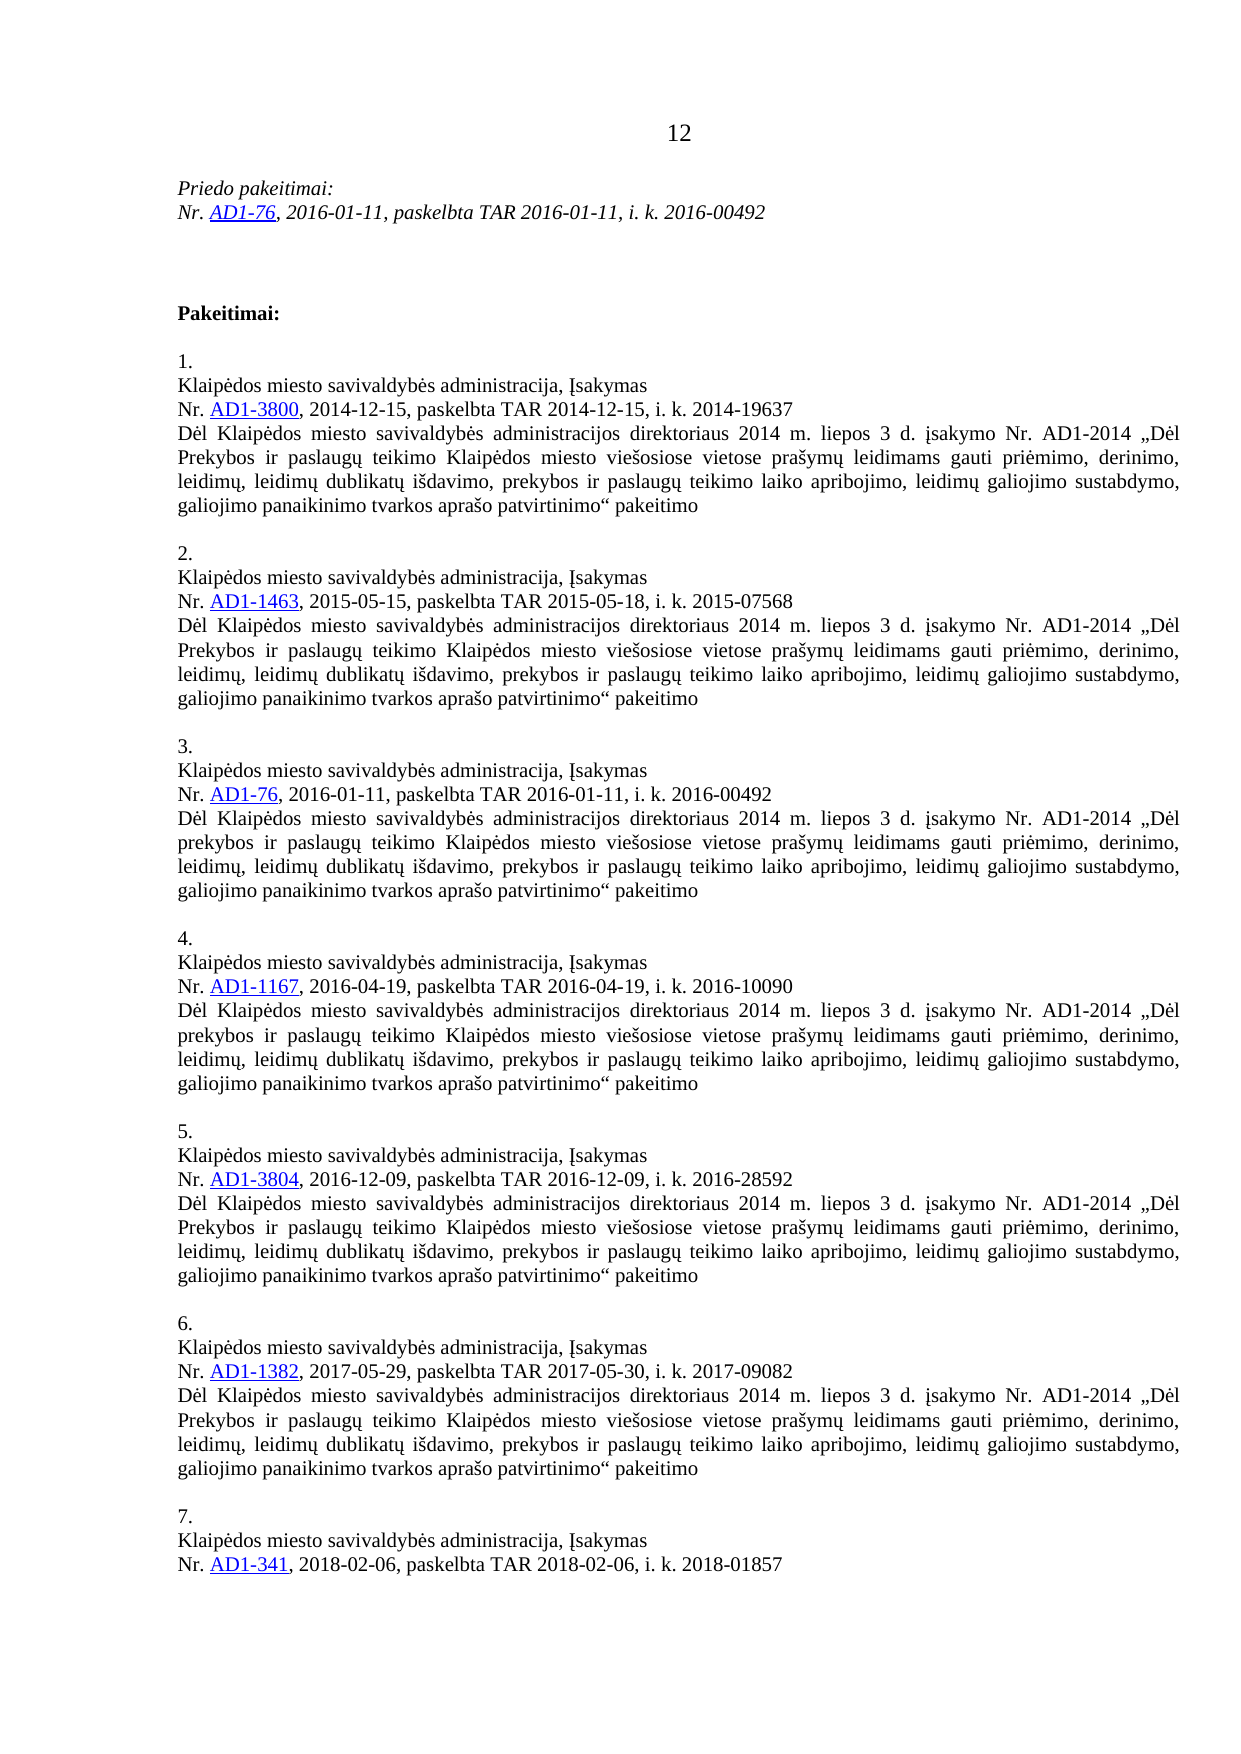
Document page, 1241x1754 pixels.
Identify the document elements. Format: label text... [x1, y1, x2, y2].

text Nr. AD1-76, 2016-01-11, paskelbta TAR 2016-01-11, i. k. 2016-00492 [177, 200, 1181, 224]
text Dėl Klaipėdos miesto savivaldybės administracijos direktoriaus 2014 m. liepos 3 d. įsakymo Nr. AD1-2014 „Dėl Prekybos ir paslaugų teikimo Klaipėdos miesto viešosiose vietose prašymų leidimams gauti priėmimo, derinimo, leidimų, leidimų dublikatų išdavimo, prekybos ir paslaugų teikimo laiko apribojimo, leidimų galiojimo sustabdymo, galiojimo panaikinimo tvarkos aprašo patvirtinimo“ pakeitimo [177, 1383, 1181, 1480]
text 5. [177, 1119, 1181, 1143]
text Klaipėdos miesto savivaldybės administracija, Įsakymas [177, 1143, 1181, 1167]
text Nr. AD1-1382, 2017-05-29, paskelbta TAR 2017-05-30, i. k. 2017-09082 [177, 1359, 1181, 1383]
text Dėl Klaipėdos miesto savivaldybės administracijos direktoriaus 2014 m. liepos 3 d. įsakymo Nr. AD1-2014 „Dėl prekybos ir paslaugų teikimo Klaipėdos miesto viešosiose vietose prašymų leidimams gauti priėmimo, derinimo, leidimų, leidimų dublikatų išdavimo, prekybos ir paslaugų teikimo laiko apribojimo, leidimų galiojimo sustabdymo, galiojimo panaikinimo tvarkos aprašo patvirtinimo“ pakeitimo [177, 806, 1181, 902]
text 1. [177, 349, 1181, 373]
text Klaipėdos miesto savivaldybės administracija, Įsakymas [177, 950, 1181, 974]
text Klaipėdos miesto savivaldybės administracija, Įsakymas [177, 1335, 1181, 1359]
text Nr. AD1-3804, 2016-12-09, paskelbta TAR 2016-12-09, i. k. 2016-28592 [177, 1167, 1181, 1191]
text Klaipėdos miesto savivaldybės administracija, Įsakymas [177, 565, 1181, 589]
text Nr. AD1-341, 2018-02-06, paskelbta TAR 2018-02-06, i. k. 2018-01857 [177, 1552, 1181, 1576]
text 4. [177, 926, 1181, 950]
text Dėl Klaipėdos miesto savivaldybės administracijos direktoriaus 2014 m. liepos 3 d. įsakymo Nr. AD1-2014 „Dėl prekybos ir paslaugų teikimo Klaipėdos miesto viešosiose vietose prašymų leidimams gauti priėmimo, derinimo, leidimų, leidimų dublikatų išdavimo, prekybos ir paslaugų teikimo laiko apribojimo, leidimų galiojimo sustabdymo, galiojimo panaikinimo tvarkos aprašo patvirtinimo“ pakeitimo [177, 998, 1181, 1095]
text 6. [177, 1311, 1181, 1335]
text Nr. AD1-76, 2016-01-11, paskelbta TAR 2016-01-11, i. k. 2016-00492 [177, 782, 1181, 806]
text Klaipėdos miesto savivaldybės administracija, Įsakymas [177, 758, 1181, 782]
text Klaipėdos miesto savivaldybės administracija, Įsakymas [177, 1528, 1181, 1552]
text Nr. AD1-1167, 2016-04-19, paskelbta TAR 2016-04-19, i. k. 2016-10090 [177, 974, 1181, 998]
text 2. [177, 541, 1181, 565]
text Klaipėdos miesto savivaldybės administracija, Įsakymas [177, 373, 1181, 397]
text Dėl Klaipėdos miesto savivaldybės administracijos direktoriaus 2014 m. liepos 3 d. įsakymo Nr. AD1-2014 „Dėl Prekybos ir paslaugų teikimo Klaipėdos miesto viešosiose vietose prašymų leidimams gauti priėmimo, derinimo, leidimų, leidimų dublikatų išdavimo, prekybos ir paslaugų teikimo laiko apribojimo, leidimų galiojimo sustabdymo, galiojimo panaikinimo tvarkos aprašo patvirtinimo“ pakeitimo [177, 1191, 1181, 1287]
text 7. [177, 1504, 1181, 1528]
text Priedo pakeitimai: [177, 176, 1181, 200]
text Pakeitimai: [177, 301, 1181, 325]
text Nr. AD1-3800, 2014-12-15, paskelbta TAR 2014-12-15, i. k. 2014-19637 [177, 397, 1181, 421]
text 3. [177, 734, 1181, 758]
text Dėl Klaipėdos miesto savivaldybės administracijos direktoriaus 2014 m. liepos 3 d. įsakymo Nr. AD1-2014 „Dėl Prekybos ir paslaugų teikimo Klaipėdos miesto viešosiose vietose prašymų leidimams gauti priėmimo, derinimo, leidimų, leidimų dublikatų išdavimo, prekybos ir paslaugų teikimo laiko apribojimo, leidimų galiojimo sustabdymo, galiojimo panaikinimo tvarkos aprašo patvirtinimo“ pakeitimo [177, 613, 1181, 710]
text Nr. AD1-1463, 2015-05-15, paskelbta TAR 2015-05-18, i. k. 2015-07568 [177, 589, 1181, 613]
text Dėl Klaipėdos miesto savivaldybės administracijos direktoriaus 2014 m. liepos 3 d. įsakymo Nr. AD1-2014 „Dėl Prekybos ir paslaugų teikimo Klaipėdos miesto viešosiose vietose prašymų leidimams gauti priėmimo, derinimo, leidimų, leidimų dublikatų išdavimo, prekybos ir paslaugų teikimo laiko apribojimo, leidimų galiojimo sustabdymo, galiojimo panaikinimo tvarkos aprašo patvirtinimo“ pakeitimo [177, 421, 1181, 517]
